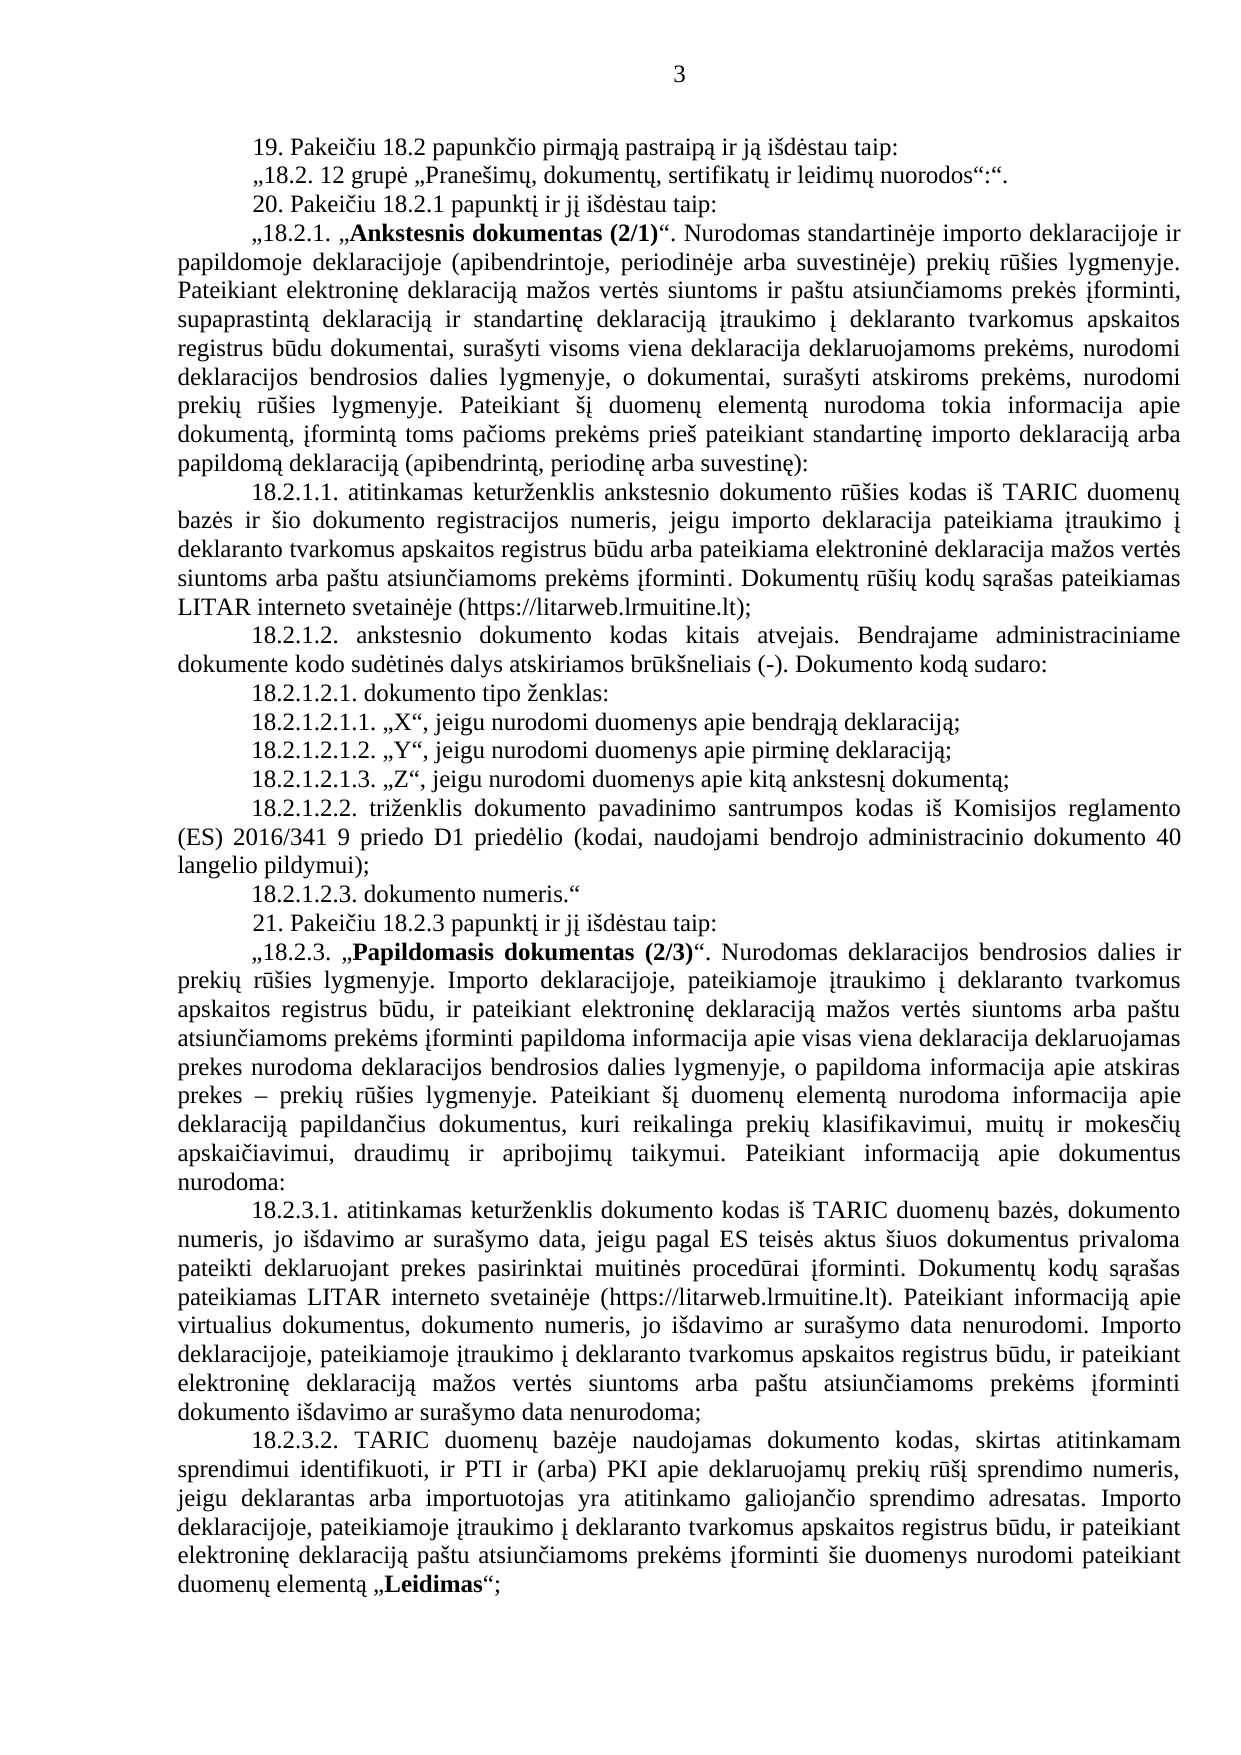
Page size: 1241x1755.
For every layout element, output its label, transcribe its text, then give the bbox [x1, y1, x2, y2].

text „18.2. 12 grupė „Pranešimų, dokumentų, sertifikatų ir leidimų nuorodos“:“. [177, 160, 1181, 189]
text 21. Pakeičiu 18.2.3 papunktį ir jį išdėstau taip: [177, 908, 1181, 937]
text 20. Pakeičiu 18.2.1 papunktį ir jį išdėstau taip: [177, 189, 1181, 218]
text 18.2.1.2. ankstesnio dokumento kodas kitais atvejais. Bendrajame administraciniame dokumente kodo sudėtinės dalys atskiriamos brūkšneliais (-). Dokumento kodą sudaro: [177, 620, 1181, 678]
text 18.2.1.2.1.1. „X“, jeigu nurodomi duomenys apie bendrąją deklaraciją; [177, 707, 1181, 735]
text 18.2.1.1. atitinkamas keturženklis ankstesnio dokumento rūšies kodas iš TARIC duomenų bazės ir šio dokumento registracijos numeris, jeigu importo deklaracija pateikiama įtraukimo į deklaranto tvarkomus apskaitos registrus būdu arba pateikiama elektroninė deklaracija mažos vertės siuntoms arba paštu atsiunčiamoms prekėms įforminti. Dokumentų rūšių kodų sąrašas pateikiamas LITAR interneto svetainėje (https://litarweb.lrmuitine.lt); [177, 477, 1181, 620]
text 18.2.1.2.1.3. „Z“, jeigu nurodomi duomenys apie kitą ankstesnį dokumentą; [177, 764, 1181, 793]
text „18.2.1. „Ankstesnis dokumentas (2/1)“. Nurodomas standartinėje importo deklaracijoje ir papildomoje deklaracijoje (apibendrintoje, periodinėje arba suvestinėje) prekių rūšies lygmenyje. Pateikiant elektroninę deklaraciją mažos vertės siuntoms ir paštu atsiunčiamoms prekės įforminti, supaprastintą deklaraciją ir standartinę deklaraciją įtraukimo į deklaranto tvarkomus apskaitos registrus būdu dokumentai, surašyti visoms viena deklaracija deklaruojamoms prekėms, nurodomi deklaracijos bendrosios dalies lygmenyje, o dokumentai, surašyti atskiroms prekėms, nurodomi prekių rūšies lygmenyje. Pateikiant šį duomenų elementą nurodoma tokia informacija apie dokumentą, įformintą toms pačioms prekėms prieš pateikiant standartinę importo deklaraciją arba papildomą deklaraciją (apibendrintą, periodinę arba suvestinę): [177, 218, 1181, 477]
text „18.2.3. „Papildomasis dokumentas (2/3)“. Nurodomas deklaracijos bendrosios dalies ir prekių rūšies lygmenyje. Importo deklaracijoje, pateikiamoje įtraukimo į deklaranto tvarkomus apskaitos registrus būdu, ir pateikiant elektroninę deklaraciją mažos vertės siuntoms arba paštu atsiunčiamoms prekėms įforminti papildoma informacija apie visas viena deklaracija deklaruojamas prekes nurodoma deklaracijos bendrosios dalies lygmenyje, o papildoma informacija apie atskiras prekes – prekių rūšies lygmenyje. Pateikiant šį duomenų elementą nurodoma informacija apie deklaraciją papildančius dokumentus, kuri reikalinga prekių klasifikavimui, muitų ir mokesčių apskaičiavimui, draudimų ir apribojimų taikymui. Pateikiant informaciją apie dokumentus nurodoma: [177, 937, 1181, 1195]
text 18.2.1.2.2. triženklis dokumento pavadinimo santrumpos kodas iš Komisijos reglamento (ES) 2016/341 9 priedo D1 priedėlio (kodai, naudojami bendrojo administracinio dokumento 40 langelio pildymui); [177, 793, 1181, 879]
text 18.2.1.2.1.2. „Y“, jeigu nurodomi duomenys apie pirminę deklaraciją; [177, 735, 1181, 764]
text 18.2.1.2.1. dokumento tipo ženklas: [177, 678, 1181, 707]
text 19. Pakeičiu 18.2 papunkčio pirmąją pastraipą ir ją išdėstau taip: [177, 132, 1181, 160]
text 18.2.3.2. TARIC duomenų bazėje naudojamas dokumento kodas, skirtas atitinkamam sprendimui identifikuoti, ir PTI ir (arba) PKI apie deklaruojamų prekių rūšį sprendimo numeris, jeigu deklarantas arba importuotojas yra atitinkamo galiojančio sprendimo adresatas. Importo deklaracijoje, pateikiamoje įtraukimo į deklaranto tvarkomus apskaitos registrus būdu, ir pateikiant elektroninę deklaraciją paštu atsiunčiamoms prekėms įforminti šie duomenys nurodomi pateikiant duomenų elementą „Leidimas“; [177, 1425, 1181, 1598]
text 18.2.3.1. atitinkamas keturženklis dokumento kodas iš TARIC duomenų bazės, dokumento numeris, jo išdavimo ar surašymo data, jeigu pagal ES teisės aktus šiuos dokumentus privaloma pateikti deklaruojant prekes pasirinktai muitinės procedūrai įforminti. Dokumentų kodų sąrašas pateikiamas LITAR interneto svetainėje (https://litarweb.lrmuitine.lt). Pateikiant informaciją apie virtualius dokumentus, dokumento numeris, jo išdavimo ar surašymo data nenurodomi. Importo deklaracijoje, pateikiamoje įtraukimo į deklaranto tvarkomus apskaitos registrus būdu, ir pateikiant elektroninę deklaraciją mažos vertės siuntoms arba paštu atsiunčiamoms prekėms įforminti dokumento išdavimo ar surašymo data nenurodoma; [177, 1195, 1181, 1425]
text 18.2.1.2.3. dokumento numeris.“ [177, 879, 1181, 908]
